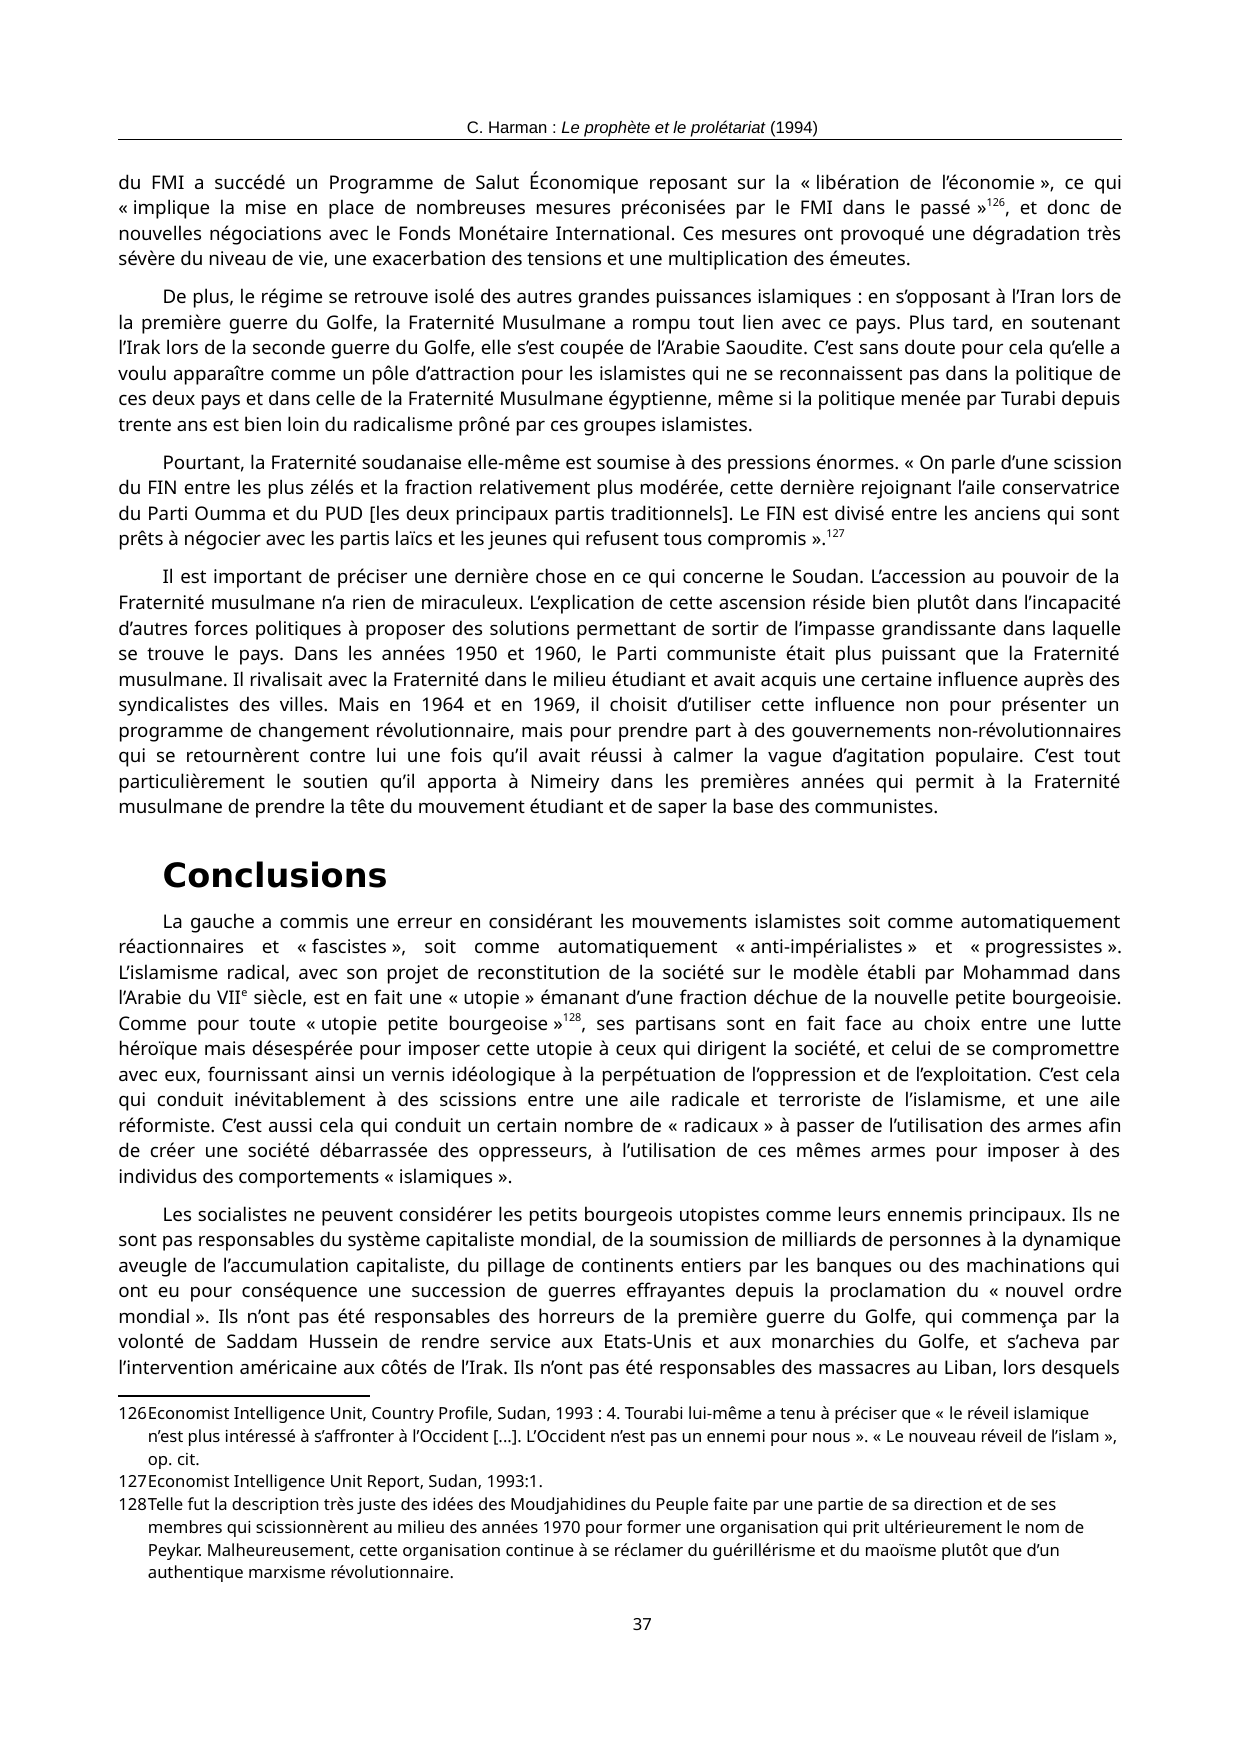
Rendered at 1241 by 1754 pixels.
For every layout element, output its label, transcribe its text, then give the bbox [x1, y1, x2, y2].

text De plus, le régime se retrouve isolé des autres grandes puissances islamiques : en s’opposant à l’Iran lors de la première guerre du Golfe, la Fraternité Musulmane a rompu tout lien avec ce pays. Plus tard, en soutenant l’Irak lors de la seconde guerre du Golfe, elle s’est coupée de l’Arabie Saoudite. C’est sans doute pour cela qu’elle a voulu apparaître comme un pôle d’attraction pour les islamistes qui ne se reconnaissent pas dans la politique de ces deux pays et dans celle de la Fraternité Musulmane égyptienne, même si la politique menée par Turabi depuis trente ans est bien loin du radicalisme prôné par ces groupes islamistes. [118, 283, 1122, 437]
text Economist Intelligence Unit Report, Sudan, 1993:1. [118, 1470, 1122, 1493]
text du FMI a succédé un Programme de Salut Économique reposant sur la « libération de l’économie », ce qui « implique la mise en place de nombreuses mesures préconisées par le FMI dans le passé », et donc de nouvelles négociations avec le Fonds Monétaire International. Ces mesures ont provoqué une dégradation très sévère du niveau de vie, une exacerbation des tensions et une multiplication des émeutes. [118, 169, 1122, 271]
text La gauche a commis une erreur en considérant les mouvements islamistes soit comme automatiquement réactionnaires et « fascistes », soit comme automatiquement « anti-impérialistes » et « progressistes ». L’islamisme radical, avec son projet de reconstitution de la société sur le modèle établi par Mohammad dans l’Arabie du VIIe siècle, est en fait une « utopie » émanant d’une fraction déchue de la nouvelle petite bourgeoisie. Comme pour toute « utopie petite bourgeoise », ses partisans sont en fait face au choix entre une lutte héroïque mais désespérée pour imposer cette utopie à ceux qui dirigent la société, et celui de se compromettre avec eux, fournissant ainsi un vernis idéologique à la perpétuation de l’oppression et de l’exploitation. C’est cela qui conduit inévitablement à des scissions entre une aile radicale et terroriste de l’islamisme, et une aile réformiste. C’est aussi cela qui conduit un certain nombre de « radicaux » à passer de l’utilisation des armes afin de créer une société débarrassée des oppresseurs, à l’utilisation de ces mêmes armes pour imposer à des individus des comportements « islamiques ». [118, 908, 1122, 1189]
text Telle fut la description très juste des idées des Moudjahidines du Peuple faite par une partie de sa direction et de ses membres qui scissionnèrent au milieu des années 1970 pour former une organisation qui prit ultérieurement le nom de Peykar. Malheureusement, cette organisation continue à se réclamer du guérillérisme et du maoïsme plutôt que d’un authentique marxisme révolutionnaire. [118, 1493, 1122, 1583]
text Pourtant, la Fraternité soudanaise elle-même est soumise à des pressions énormes. « On parle d’une scission du FIN entre les plus zélés et la fraction relativement plus modérée, cette dernière rejoignant l’aile conservatrice du Parti Oumma et du PUD [les deux principaux partis traditionnels]. Le FIN est divisé entre les anciens qui sont prêts à négocier avec les partis laïcs et les jeunes qui refusent tous compromis ». [118, 449, 1122, 551]
text Les socialistes ne peuvent considérer les petits bourgeois utopistes comme leurs ennemis principaux. Ils ne sont pas responsables du système capitaliste mondial, de la soumission de milliards de personnes à la dynamique aveugle de l’accumulation capitaliste, du pillage de continents entiers par les banques ou des machinations qui ont eu pour conséquence une succession de guerres effrayantes depuis la proclamation du « nouvel ordre mondial ». Ils n’ont pas été responsables des horreurs de la première guerre du Golfe, qui commença par la volonté de Saddam Hussein de rendre service aux Etats-Unis et aux monarchies du Golfe, et s’acheva par l’intervention américaine aux côtés de l’Irak. Ils n’ont pas été responsables des massacres au Liban, lors desquels [118, 1201, 1122, 1380]
text Economist Intelligence Unit, Country Profile, Sudan, 1993 : 4. Tourabi lui-même a tenu à préciser que « le réveil islamique n’est plus intéressé à s’affronter à l’Occident [...]. L’Occident n’est pas un ennemi pour nous ». « Le nouveau réveil de l’islam », op. cit. [118, 1402, 1122, 1470]
text Il est important de préciser une dernière chose en ce qui concerne le Soudan. L’accession au pouvoir de la Fraternité musulmane n’a rien de miraculeux. L’explication de cette ascension réside bien plutôt dans l’incapacité d’autres forces politiques à proposer des solutions permettant de sortir de l’impasse grandissante dans laquelle se trouve le pays. Dans les années 1950 et 1960, le Parti communiste était plus puissant que la Fraternité musulmane. Il rivalisait avec la Fraternité dans le milieu étudiant et avait acquis une certaine influence auprès des syndicalistes des villes. Mais en 1964 et en 1969, il choisit d’utiliser cette influence non pour présenter un programme de changement révolutionnaire, mais pour prendre part à des gouvernements non-révolutionnaires qui se retournèrent contre lui une fois qu’il avait réussi à calmer la vague d’agitation populaire. C’est tout particulièrement le soutien qu’il apporta à Nimeiry dans les premières années qui permit à la Fraternité musulmane de prendre la tête du mouvement étudiant et de saper la base des communistes. [118, 564, 1122, 819]
subtitle Conclusions [118, 856, 1122, 896]
